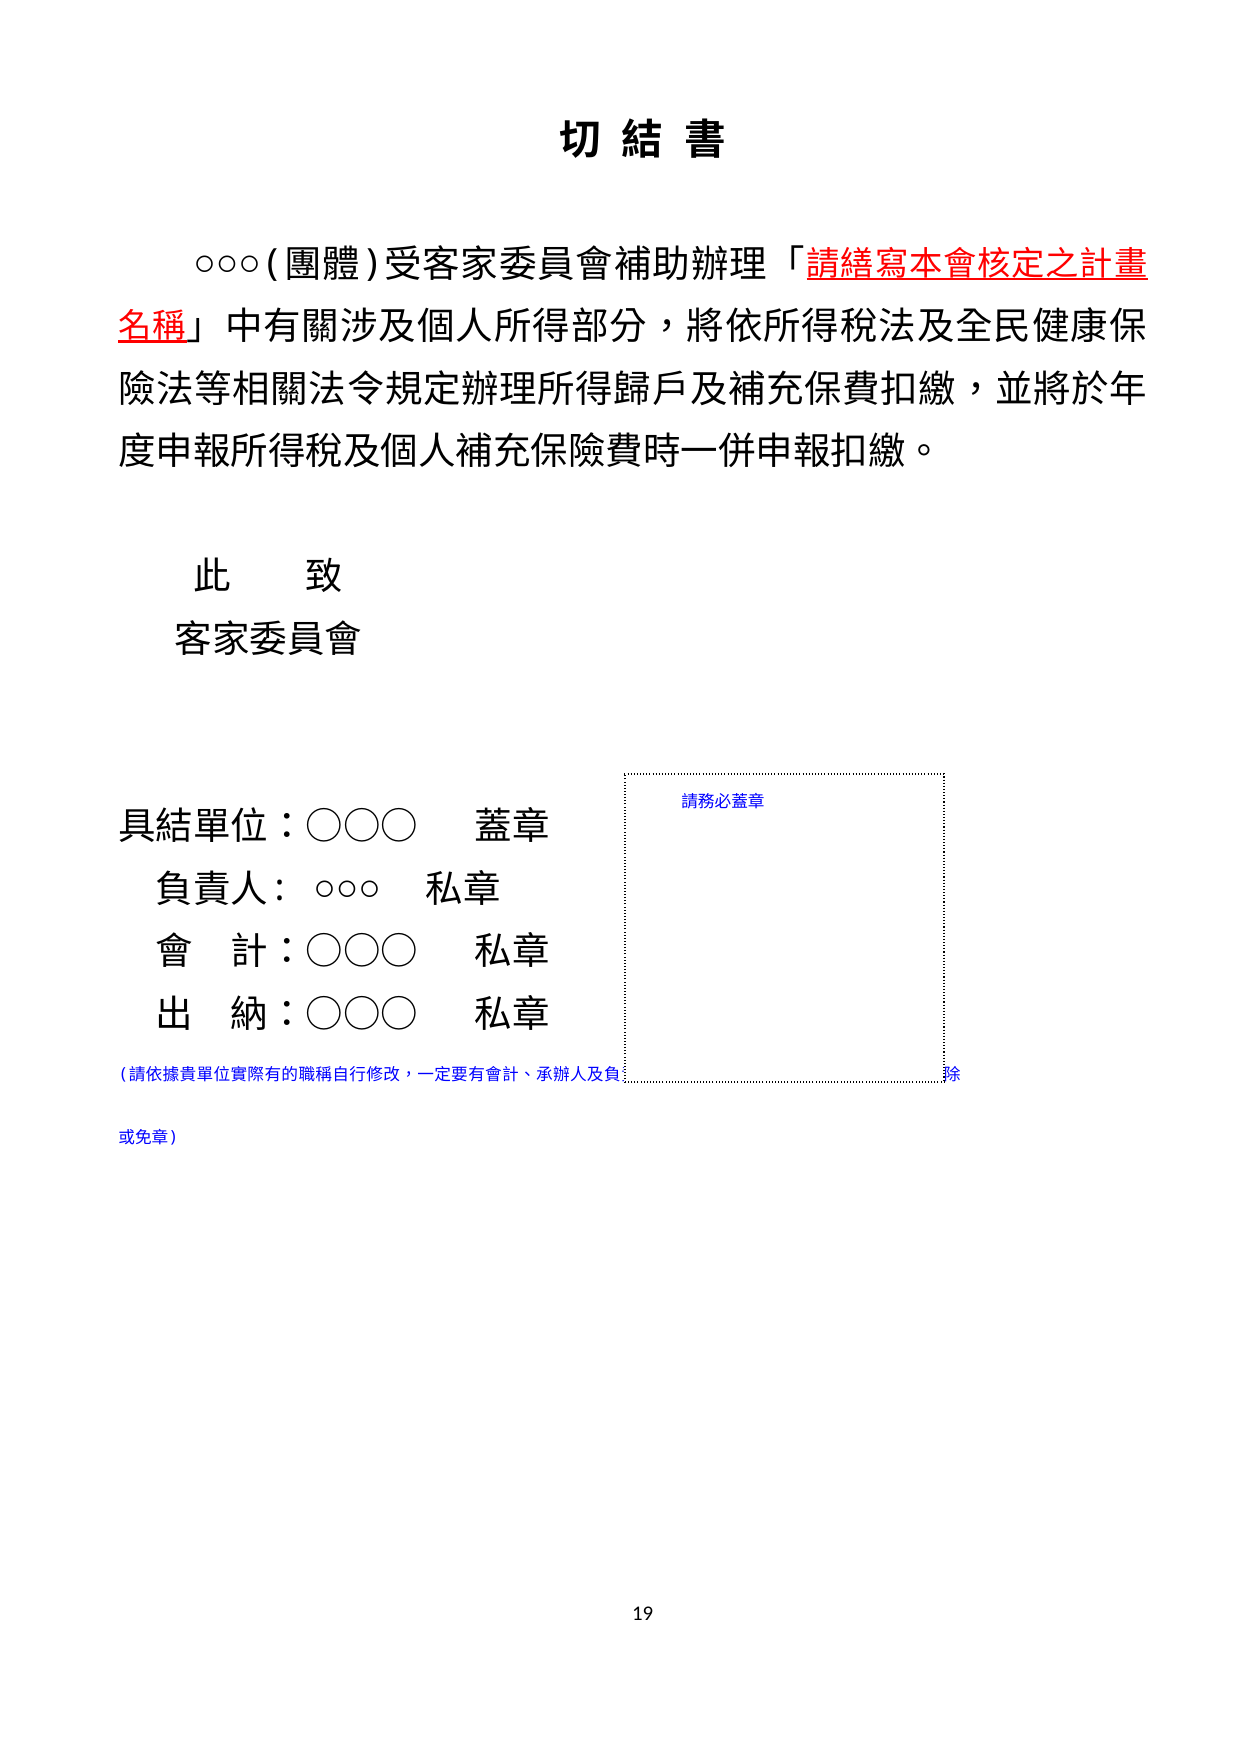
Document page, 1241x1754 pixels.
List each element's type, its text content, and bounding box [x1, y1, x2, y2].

text [945, 907, 960, 969]
text [945, 782, 960, 844]
text [945, 969, 960, 1032]
text (請依據貴單位實際有的職稱自行修改，一定要有會計、承辦人及負責人的章，需不同的人擔任，若無出納可刪除或免章) [118, 1032, 960, 1157]
text 會 計：○○○ 私章 [118, 907, 624, 969]
text 此 致 [118, 532, 960, 594]
text [945, 844, 960, 907]
text 切 結 書 [118, 94, 1167, 157]
text 客家委員會 [118, 594, 960, 657]
text ○○○(團體)受客家委員會補助辦理「請繕寫本會核定之計畫名稱」中有關涉及個人所得部分，將依所得稅法及全民健康保險法等相關法令規定辦理所得歸戶及補充保費扣繳，並將於年度申報所得稅及個人補充保險費時一併申報扣繳。 [118, 219, 1148, 469]
text 具結單位：○○○ 蓋章 [118, 782, 624, 844]
text 出 納：○○○ 私章 [118, 969, 624, 1032]
text 請務必蓋章 [641, 783, 928, 813]
text 負責人: ○○○ 私章 [118, 844, 624, 907]
